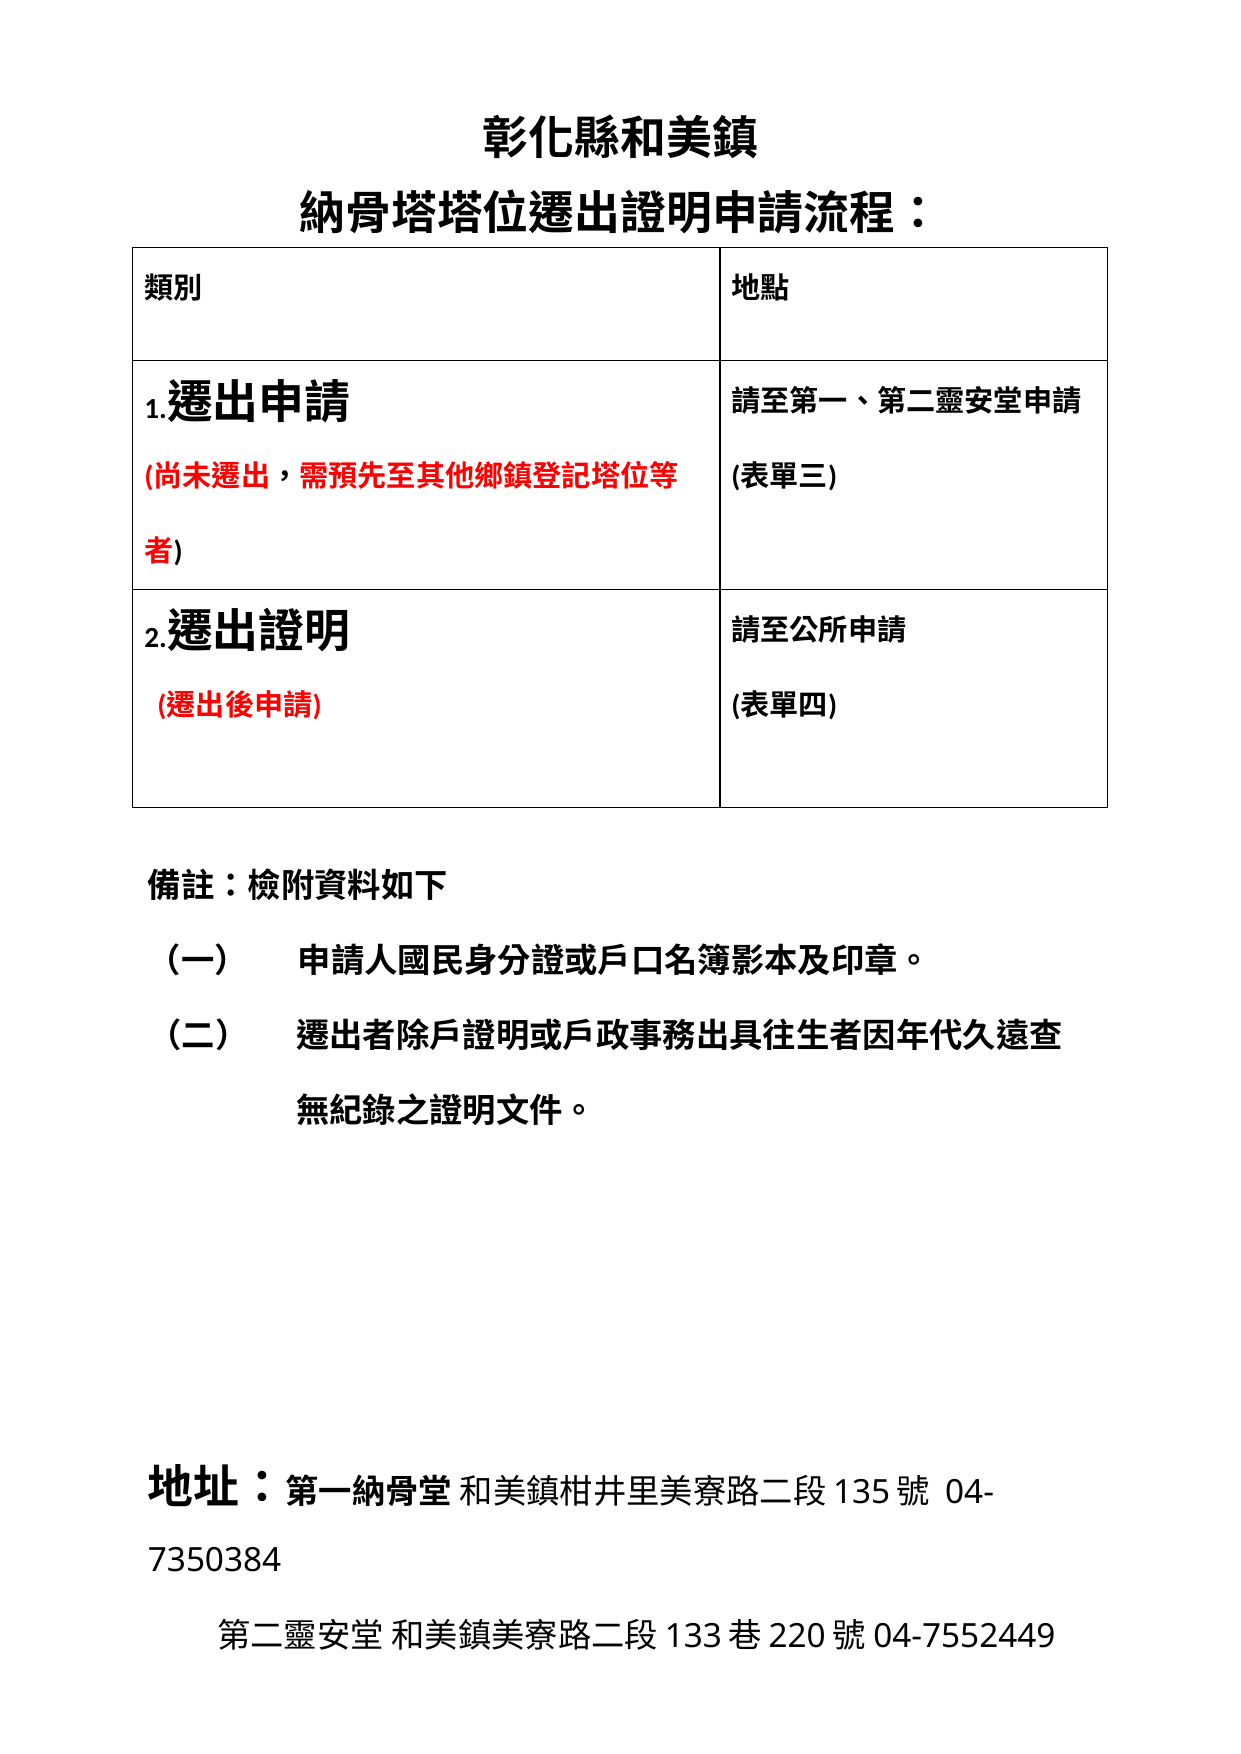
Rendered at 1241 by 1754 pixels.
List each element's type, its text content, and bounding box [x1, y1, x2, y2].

table_cell 2.遷出證明 (遷出後申請) [133, 590, 719, 807]
table_header 地點 [721, 248, 1107, 360]
text 納骨塔塔位遷出證明申請流程： [148, 172, 1093, 247]
text （二） 遷出者除戶證明或戶政事務出具往生者因年代久遠查無紀錄之證明文件。 [148, 996, 1093, 1146]
table_cell 請至公所申請 (表單四) [721, 590, 1107, 807]
table_header 類別 [133, 248, 719, 360]
text 備註：檢附資料如下 [148, 846, 1093, 921]
text （一） 申請人國民身分證或戶口名簿影本及印章。 [148, 921, 1093, 996]
table_cell 1.遷出申請 (尚未遷出，需預先至其他鄉鎮登記塔位等者) [133, 361, 719, 589]
table_cell 請至第一、第二靈安堂申請 (表單三) [721, 361, 1107, 589]
text 第二靈安堂 和美鎮美寮路二段133巷220號 04-7552449 [148, 1596, 1093, 1671]
text 地址：第一納骨堂 和美鎮柑井里美寮路二段135號 04-7350384 [148, 1446, 1093, 1596]
text 彰化縣和美鎮 [148, 97, 1093, 172]
